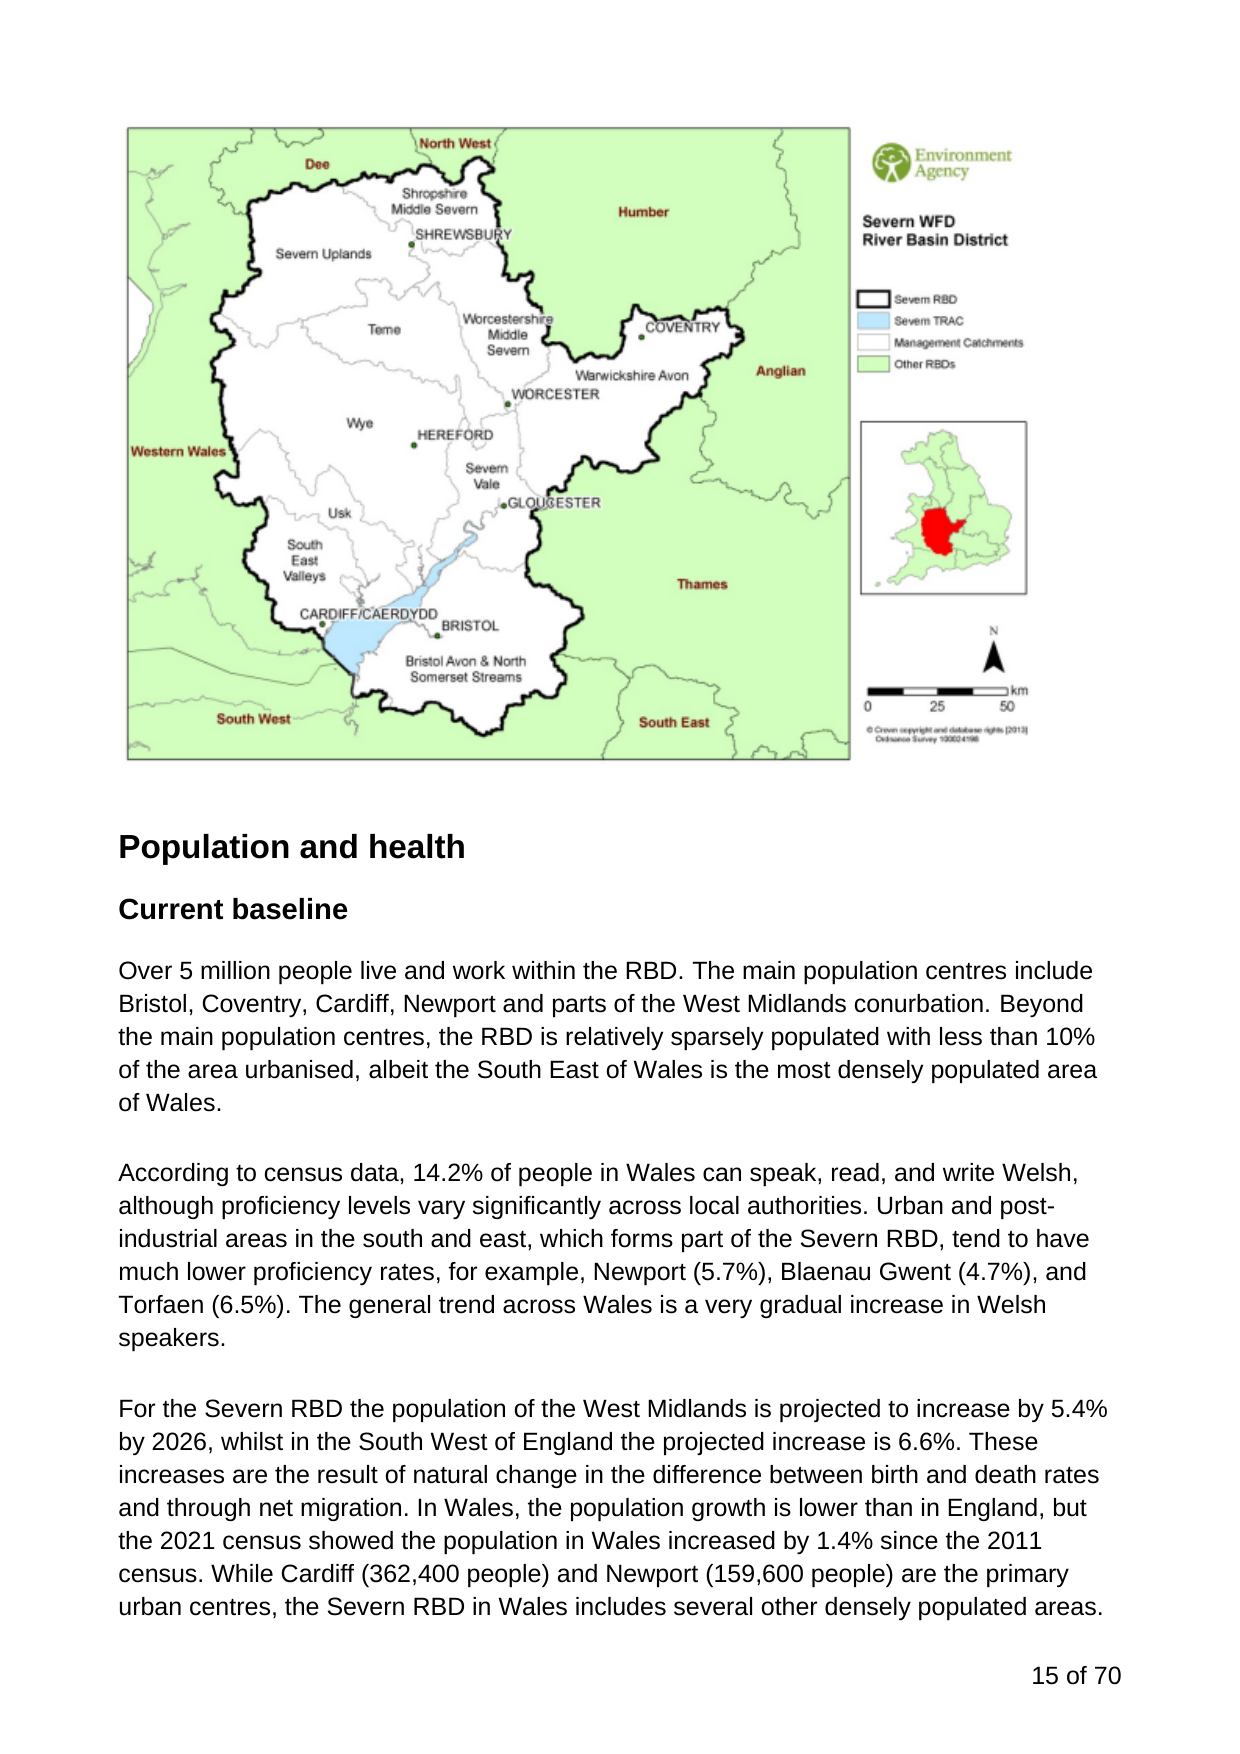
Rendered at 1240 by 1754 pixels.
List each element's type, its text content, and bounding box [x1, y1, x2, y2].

subtitle Current baseline [118, 892, 1121, 926]
subtitle Population and health [118, 827, 1121, 866]
text According to census data, 14.2% of people in Wales can speak, read, and write Welsh, although proficiency levels vary significantly across local authorities. Urban and post-industrial areas in the south and east, which forms part of the Severn RBD, tend to have much lower proficiency rates, for example, Newport (5.7%), Blaenau Gwent (4.7%), and Torfaen (6.5%). The general trend across Wales is a very gradual increase in Welsh speakers. [118, 1158, 1121, 1352]
text For the Severn RBD the population of the West Midlands is projected to increase by 5.4% by 2026, whilst in the South West of England the projected increase is 6.6%. These increases are the result of natural change in the difference between birth and death rates and through net migration. In Wales, the population growth is lower than in England, but the 2021 census showed the population in Wales increased by 1.4% since the 2011 census. While Cardiff (362,400 people) and Newport (159,600 people) are the primary urban centres, the Severn RBD in Wales includes several other densely populated areas. [118, 1394, 1121, 1621]
text Over 5 million people live and work within the RBD. The main population centres include Bristol, Coventry, Cardiff, Newport and parts of the West Midlands conurbation. Beyond the main population centres, the RBD is relatively sparsely populated with less than 10% of the area urbanised, albeit the South East of Wales is the most densely populated area of Wales. [118, 956, 1121, 1117]
